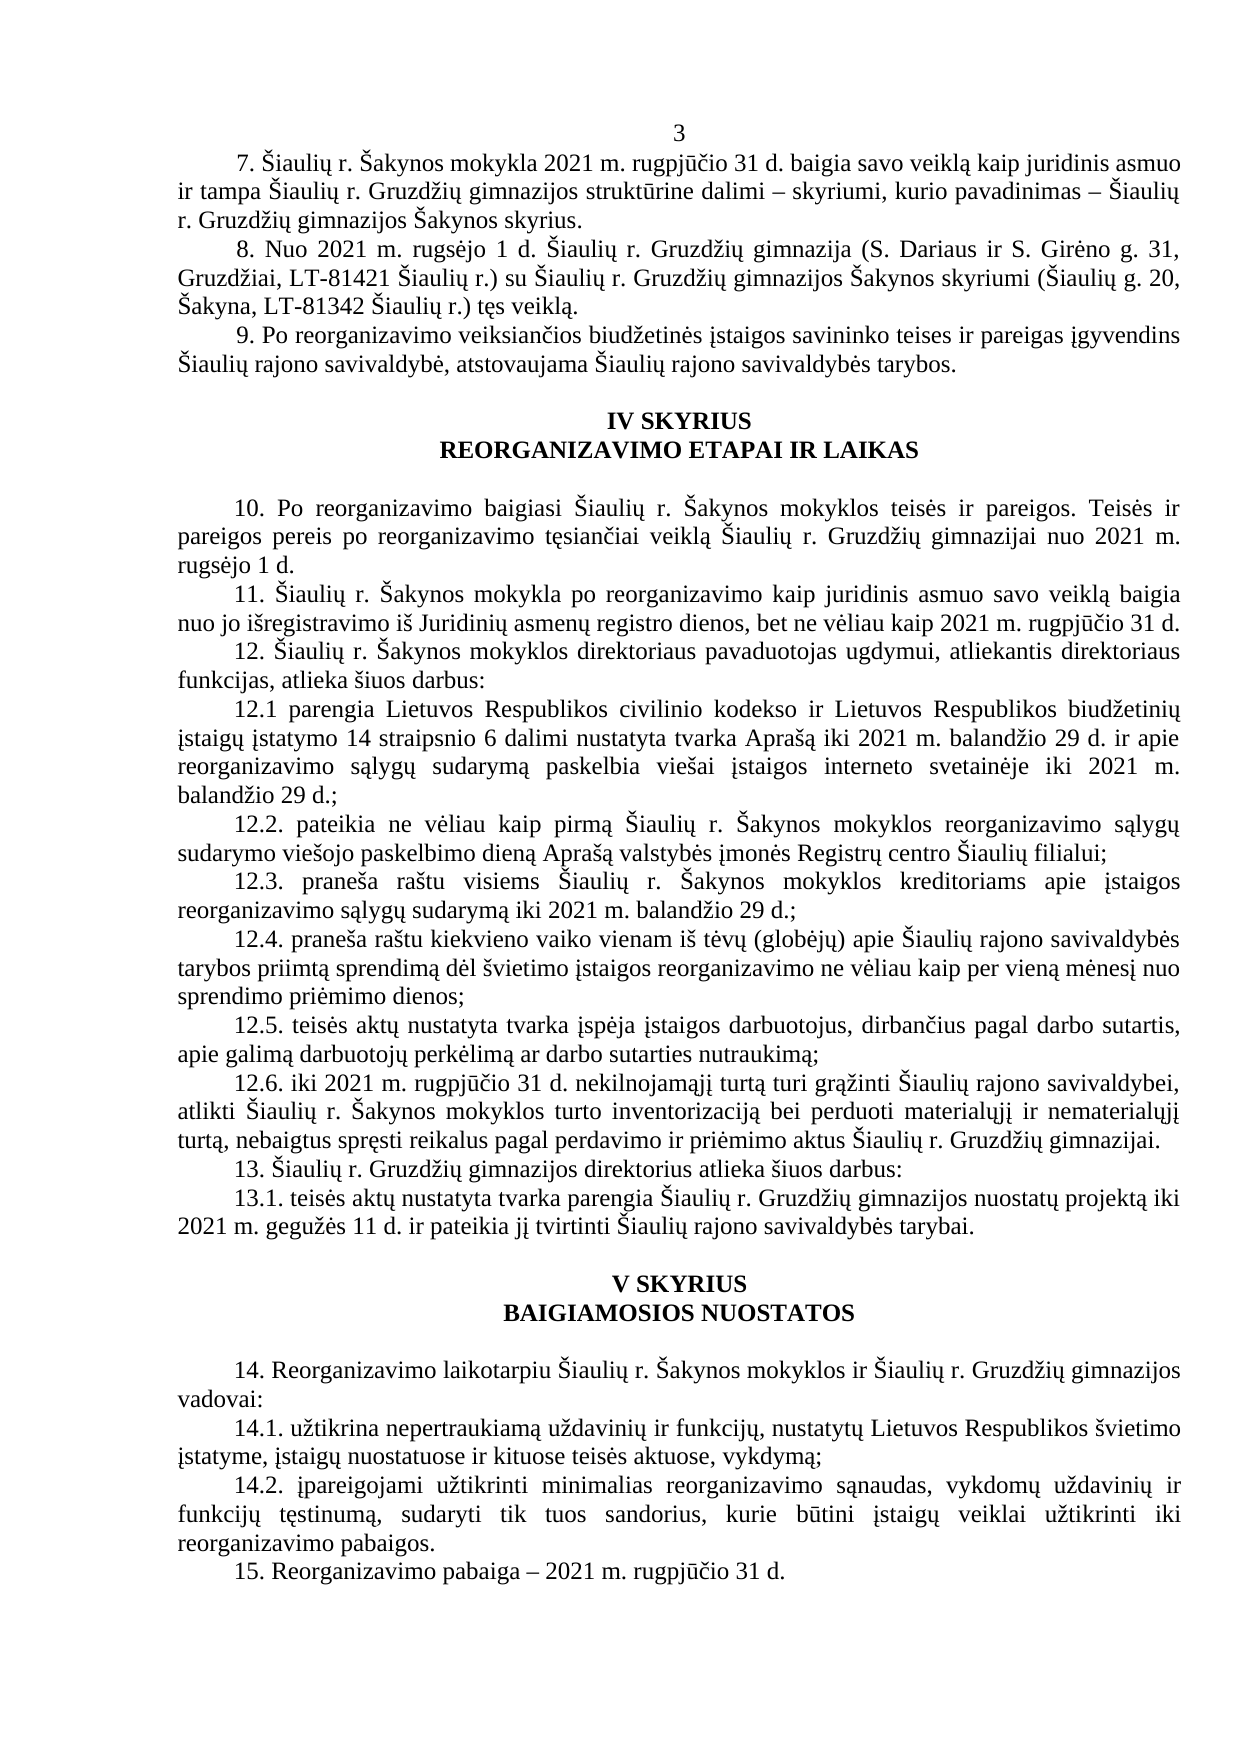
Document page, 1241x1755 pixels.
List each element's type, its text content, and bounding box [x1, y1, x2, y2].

text BAIGIAMOSIOS NUOSTATOS [177, 1298, 1181, 1326]
text 13. Šiaulių r. Gruzdžių gimnazijos direktorius atlieka šiuos darbus: [177, 1154, 1181, 1183]
text 12.4. praneša raštu kiekvieno vaiko vienam iš tėvų (globėjų) apie Šiaulių rajono savivaldybės tarybos priimtą sprendimą dėl švietimo įstaigos reorganizavimo ne vėliau kaip per vieną mėnesį nuo sprendimo priėmimo dienos; [177, 924, 1181, 1010]
text 14.1. užtikrina nepertraukiamą uždavinių ir funkcijų, nustatytų Lietuvos Respublikos švietimo įstatyme, įstaigų nuostatuose ir kituose teisės aktuose, vykdymą; [177, 1413, 1181, 1470]
text 7. Šiaulių r. Šakynos mokykla 2021 m. rugpjūčio 31 d. baigia savo veiklą kaip juridinis asmuo ir tampa Šiaulių r. Gruzdžių gimnazijos struktūrine dalimi – skyriumi, kurio pavadinimas – Šiaulių r. Gruzdžių gimnazijos Šakynos skyrius. [177, 148, 1181, 234]
text 12.3. praneša raštu visiems Šiaulių r. Šakynos mokyklos kreditoriams apie įstaigos reorganizavimo sąlygų sudarymą iki 2021 m. balandžio 29 d.; [177, 866, 1181, 924]
text 8. Nuo 2021 m. rugsėjo 1 d. Šiaulių r. Gruzdžių gimnazija (S. Dariaus ir S. Girėno g. 31, Gruzdžiai, LT-81421 Šiaulių r.) su Šiaulių r. Gruzdžių gimnazijos Šakynos skyriumi (Šiaulių g. 20, Šakyna, LT-81342 Šiaulių r.) tęs veiklą. [177, 234, 1181, 320]
text 10. Po reorganizavimo baigiasi Šiaulių r. Šakynos mokyklos teisės ir pareigos. Teisės ir pareigos pereis po reorganizavimo tęsiančiai veiklą Šiaulių r. Gruzdžių gimnazijai nuo 2021 m. rugsėjo 1 d. [177, 493, 1181, 579]
text REORGANIZAVIMO ETAPAI IR LAIKAS [177, 435, 1181, 464]
text 9. Po reorganizavimo veiksiančios biudžetinės įstaigos savininko teises ir pareigas įgyvendins Šiaulių rajono savivaldybė, atstovaujama Šiaulių rajono savivaldybės tarybos. [177, 320, 1181, 378]
text 13.1. teisės aktų nustatyta tvarka parengia Šiaulių r. Gruzdžių gimnazijos nuostatų projektą iki 2021 m. gegužės 11 d. ir pateikia jį tvirtinti Šiaulių rajono savivaldybės tarybai. [177, 1183, 1181, 1240]
text 14.2. įpareigojami užtikrinti minimalias reorganizavimo sąnaudas, vykdomų uždavinių ir funkcijų tęstinumą, sudaryti tik tuos sandorius, kurie būtini įstaigų veiklai užtikrinti iki reorganizavimo pabaigos. [177, 1470, 1181, 1556]
text 11. Šiaulių r. Šakynos mokykla po reorganizavimo kaip juridinis asmuo savo veiklą baigia nuo jo išregistravimo iš Juridinių asmenų registro dienos, bet ne vėliau kaip 2021 m. rugpjūčio 31 d. [177, 579, 1181, 636]
text V SKYRIUS [177, 1269, 1181, 1298]
text 12.1 parengia Lietuvos Respublikos civilinio kodekso ir Lietuvos Respublikos biudžetinių įstaigų įstatymo 14 straipsnio 6 dalimi nustatyta tvarka Aprašą iki 2021 m. balandžio 29 d. ir apie reorganizavimo sąlygų sudarymą paskelbia viešai įstaigos interneto svetainėje iki 2021 m. balandžio 29 d.; [177, 694, 1181, 809]
text IV SKYRIUS [177, 406, 1181, 435]
text 14. Reorganizavimo laikotarpiu Šiaulių r. Šakynos mokyklos ir Šiaulių r. Gruzdžių gimnazijos vadovai: [177, 1355, 1181, 1413]
text 12. Šiaulių r. Šakynos mokyklos direktoriaus pavaduotojas ugdymui, atliekantis direktoriaus funkcijas, atlieka šiuos darbus: [177, 636, 1181, 694]
text 12.5. teisės aktų nustatyta tvarka įspėja įstaigos darbuotojus, dirbančius pagal darbo sutartis, apie galimą darbuotojų perkėlimą ar darbo sutarties nutraukimą; [177, 1010, 1181, 1068]
text 12.6. iki 2021 m. rugpjūčio 31 d. nekilnojamąjį turtą turi grąžinti Šiaulių rajono savivaldybei, atlikti Šiaulių r. Šakynos mokyklos turto inventorizaciją bei perduoti materialųjį ir nematerialųjį turtą, nebaigtus spręsti reikalus pagal perdavimo ir priėmimo aktus Šiaulių r. Gruzdžių gimnazijai. [177, 1068, 1181, 1154]
text 12.2. pateikia ne vėliau kaip pirmą Šiaulių r. Šakynos mokyklos reorganizavimo sąlygų sudarymo viešojo paskelbimo dieną Aprašą valstybės įmonės Registrų centro Šiaulių filialui; [177, 809, 1181, 866]
text 15. Reorganizavimo pabaiga – 2021 m. rugpjūčio 31 d. [177, 1556, 1181, 1585]
